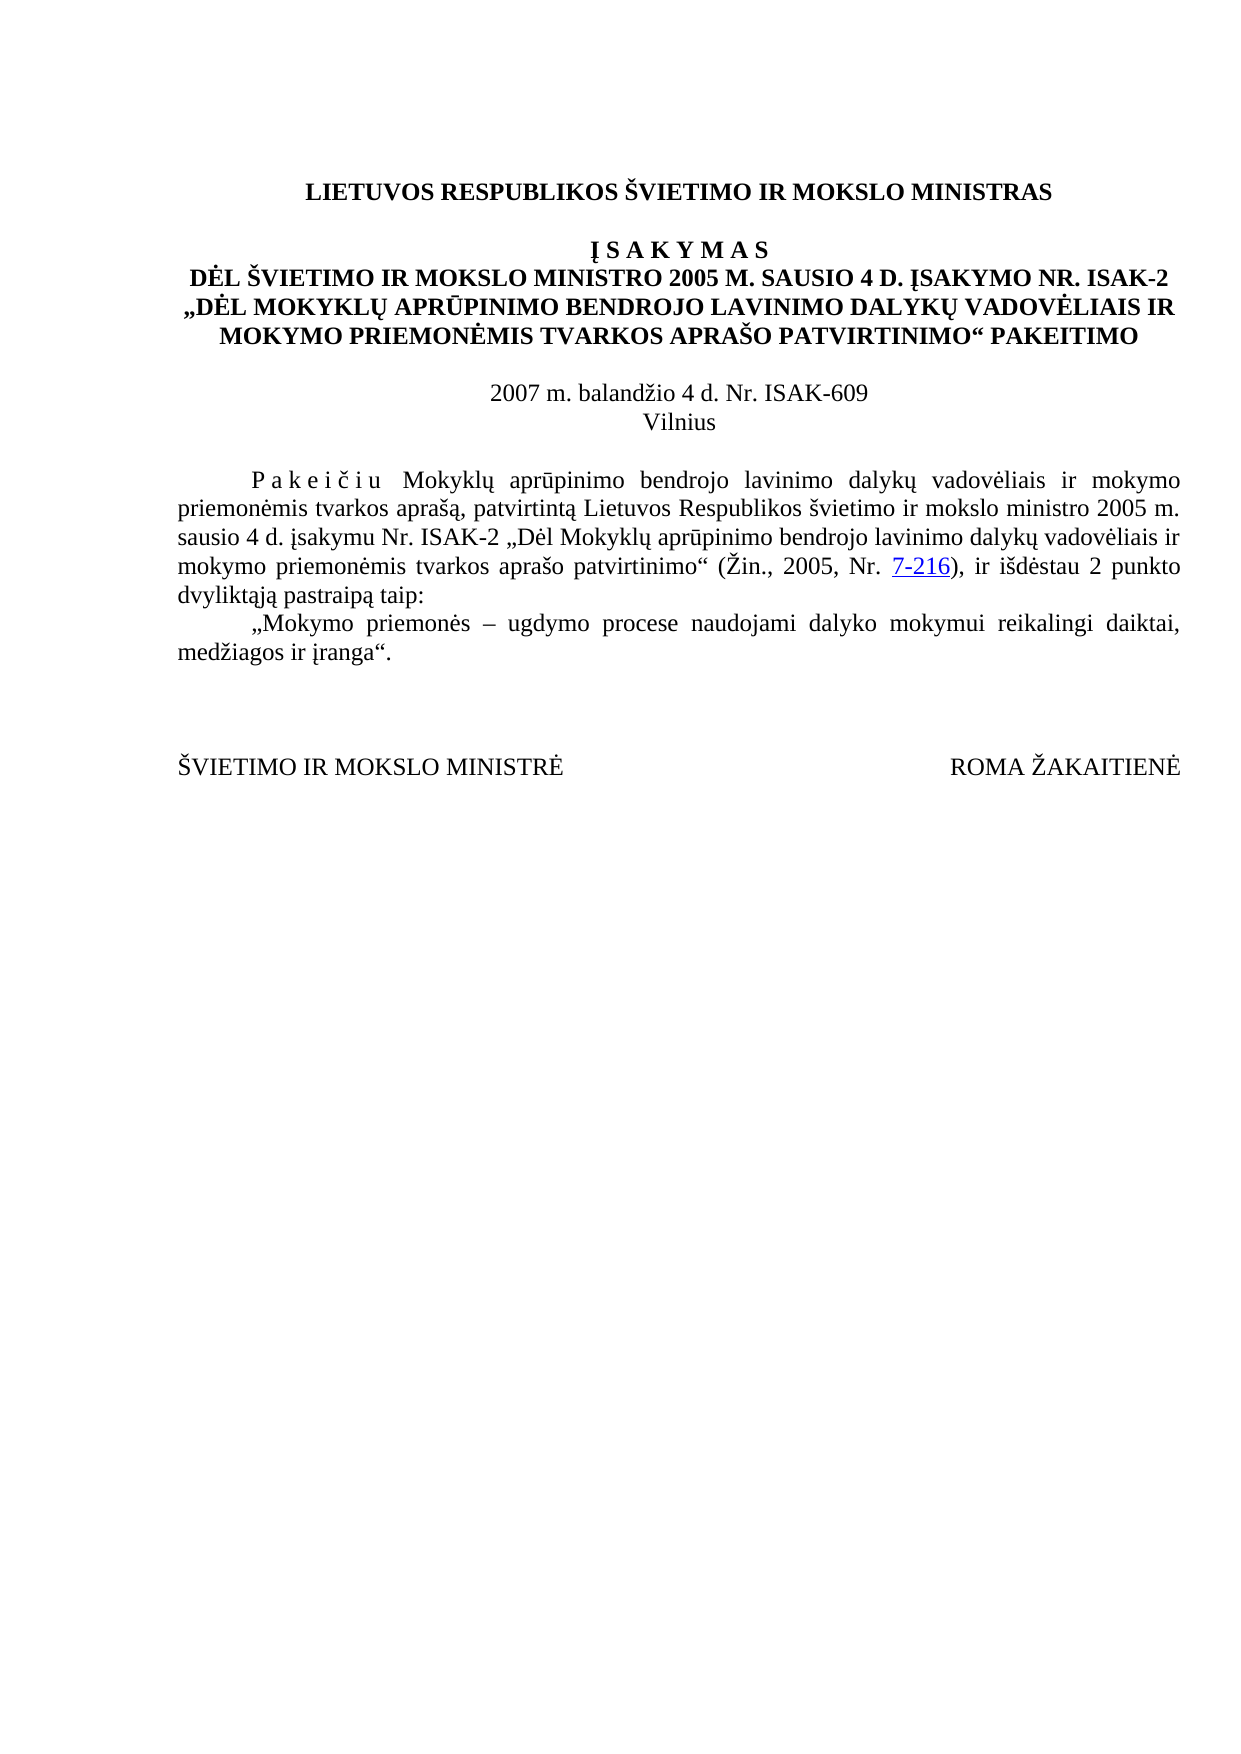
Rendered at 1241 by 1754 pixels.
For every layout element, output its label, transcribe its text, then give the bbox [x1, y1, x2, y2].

text Į S A K Y M A S [177, 235, 1181, 263]
text DĖL ŠVIETIMO IR MOKSLO MINISTRO 2005 M. SAUSIO 4 D. ĮSAKYMO NR. ISAK-2 „DĖL MOKYKLŲ APRŪPINIMO BENDROJO LAVINIMO DALYKŲ VADOVĖLIAIS IR MOKYMO PRIEMONĖMIS TVARKOS APRAŠO PATVIRTINIMO“ PAKEITIMO [177, 263, 1181, 350]
text Pakeičiu Mokyklų aprūpinimo bendrojo lavinimo dalykų vadovėliais ir mokymo priemonėmis tvarkos aprašą, patvirtintą Lietuvos Respublikos švietimo ir mokslo ministro 2005 m. sausio 4 d. įsakymu Nr. ISAK-2 „Dėl Mokyklų aprūpinimo bendrojo lavinimo dalykų vadovėliais ir mokymo priemonėmis tvarkos aprašo patvirtinimo“ (Žin., 2005, Nr. 7-216), ir išdėstau 2 punkto dvyliktąją pastraipą taip: [177, 465, 1181, 608]
text 2007 m. balandžio 4 d. Nr. ISAK-609 [177, 378, 1181, 407]
text LIETUVOS RESPUBLIKOS ŠVIETIMO IR MOKSLO MINISTRAS [177, 177, 1181, 206]
text Vilnius [177, 407, 1181, 436]
text „Mokymo priemonės – ugdymo procese naudojami dalyko mokymui reikalingi daiktai, medžiagos ir įranga“. [177, 608, 1181, 666]
text ŠVIETIMO IR MOKSLO MINISTRĖ ROMA ŽAKAITIENĖ [177, 752, 1181, 781]
